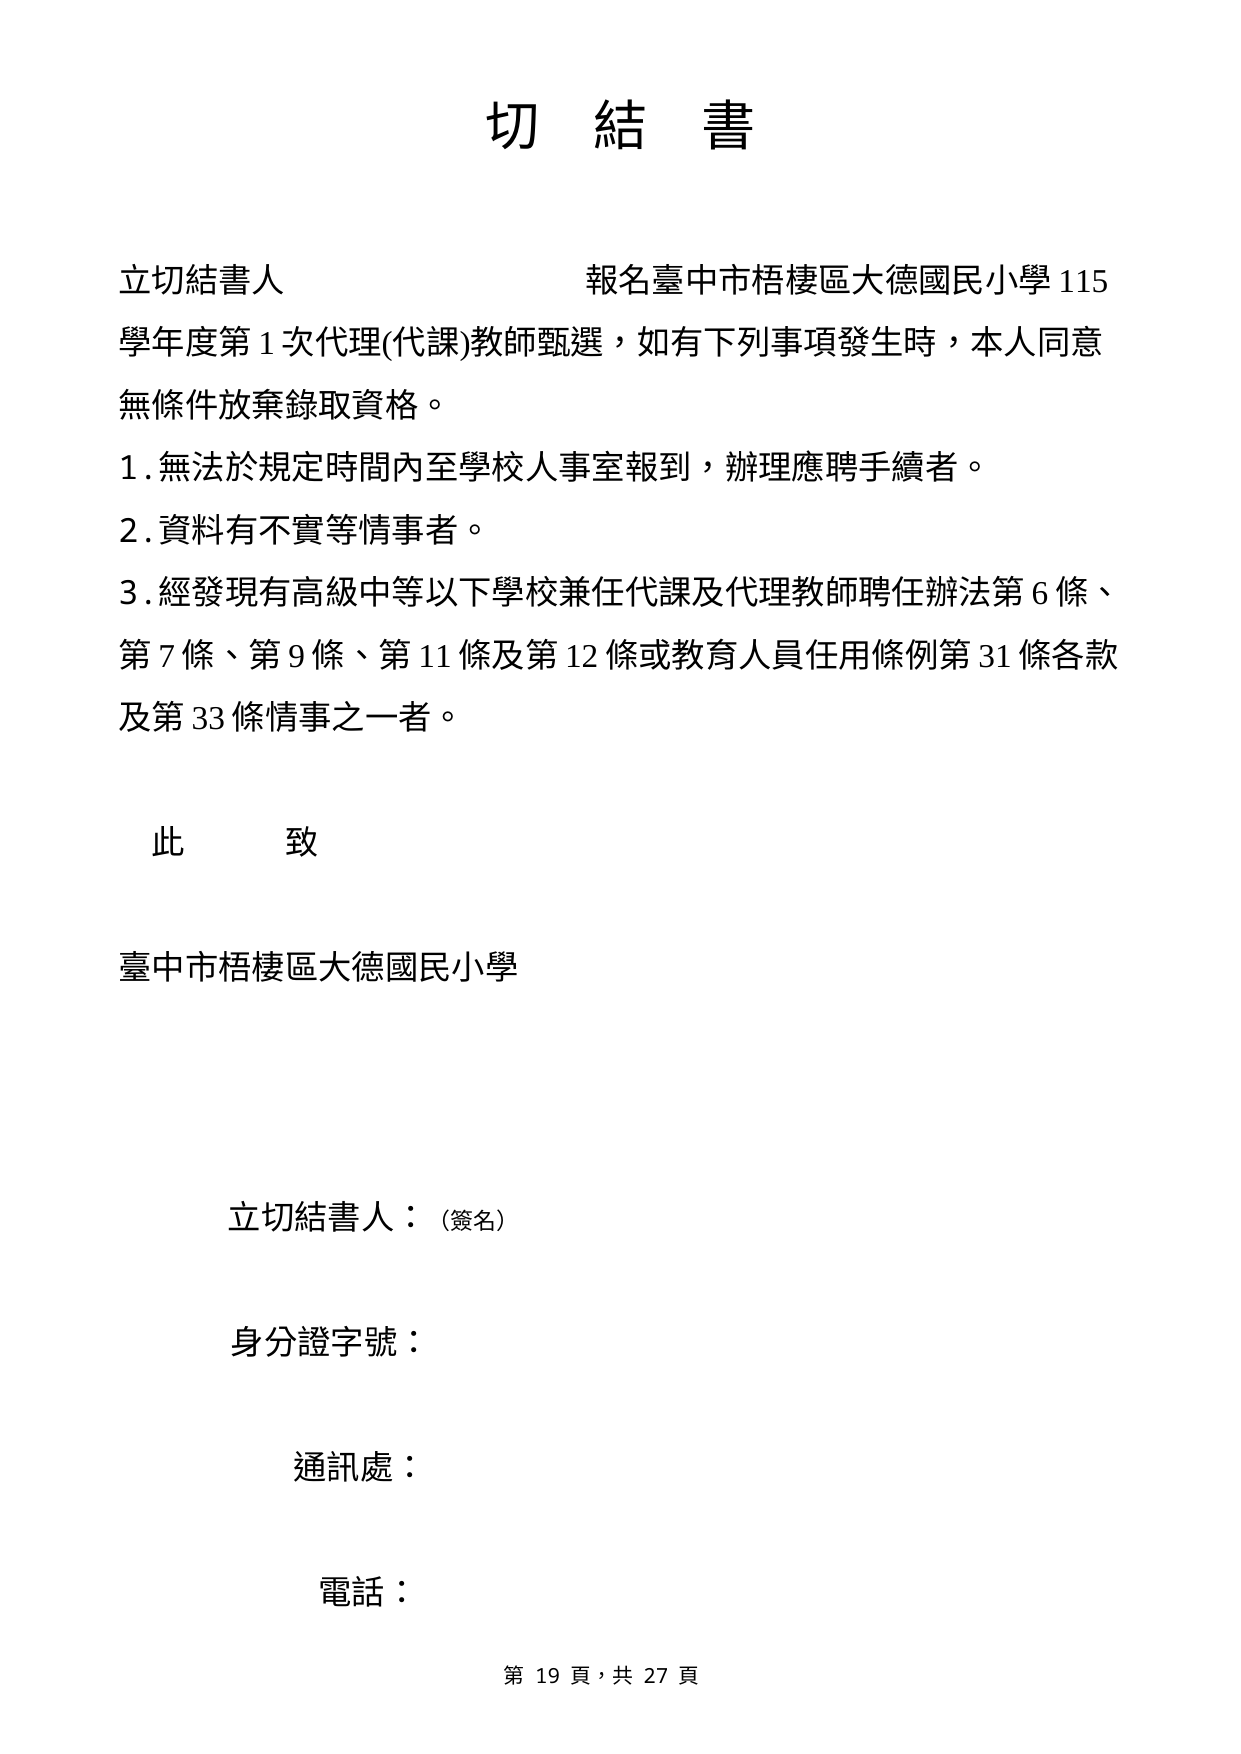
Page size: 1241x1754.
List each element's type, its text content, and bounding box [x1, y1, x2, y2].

text 切 結 書 [118, 48, 1122, 173]
text 電話： [118, 1548, 1122, 1611]
text 通訊處： [118, 1423, 1122, 1486]
text 臺中市梧棲區大德國民小學 [118, 923, 1122, 986]
text 身分證字號： [118, 1298, 1122, 1361]
text 3.經發現有高級中等以下學校兼任代課及代理教師聘任辦法第6條、第7條、第9條、第11條及第12條或教育人員任用條例第31條各款及第33條情事之一者。 [118, 548, 1122, 736]
text 1.無法於規定時間內至學校人事室報到，辦理應聘手續者。 [118, 423, 1122, 486]
text 2.資料有不實等情事者。 [118, 486, 1122, 548]
text 此 致 [118, 798, 1122, 861]
text 立切結書人：（簽名） [118, 1173, 1122, 1236]
text 立切結書人 報名臺中市梧棲區大德國民小學115學年度第1次代理(代課)教師甄選，如有下列事項發生時，本人同意無條件放棄錄取資格。 [118, 236, 1122, 423]
